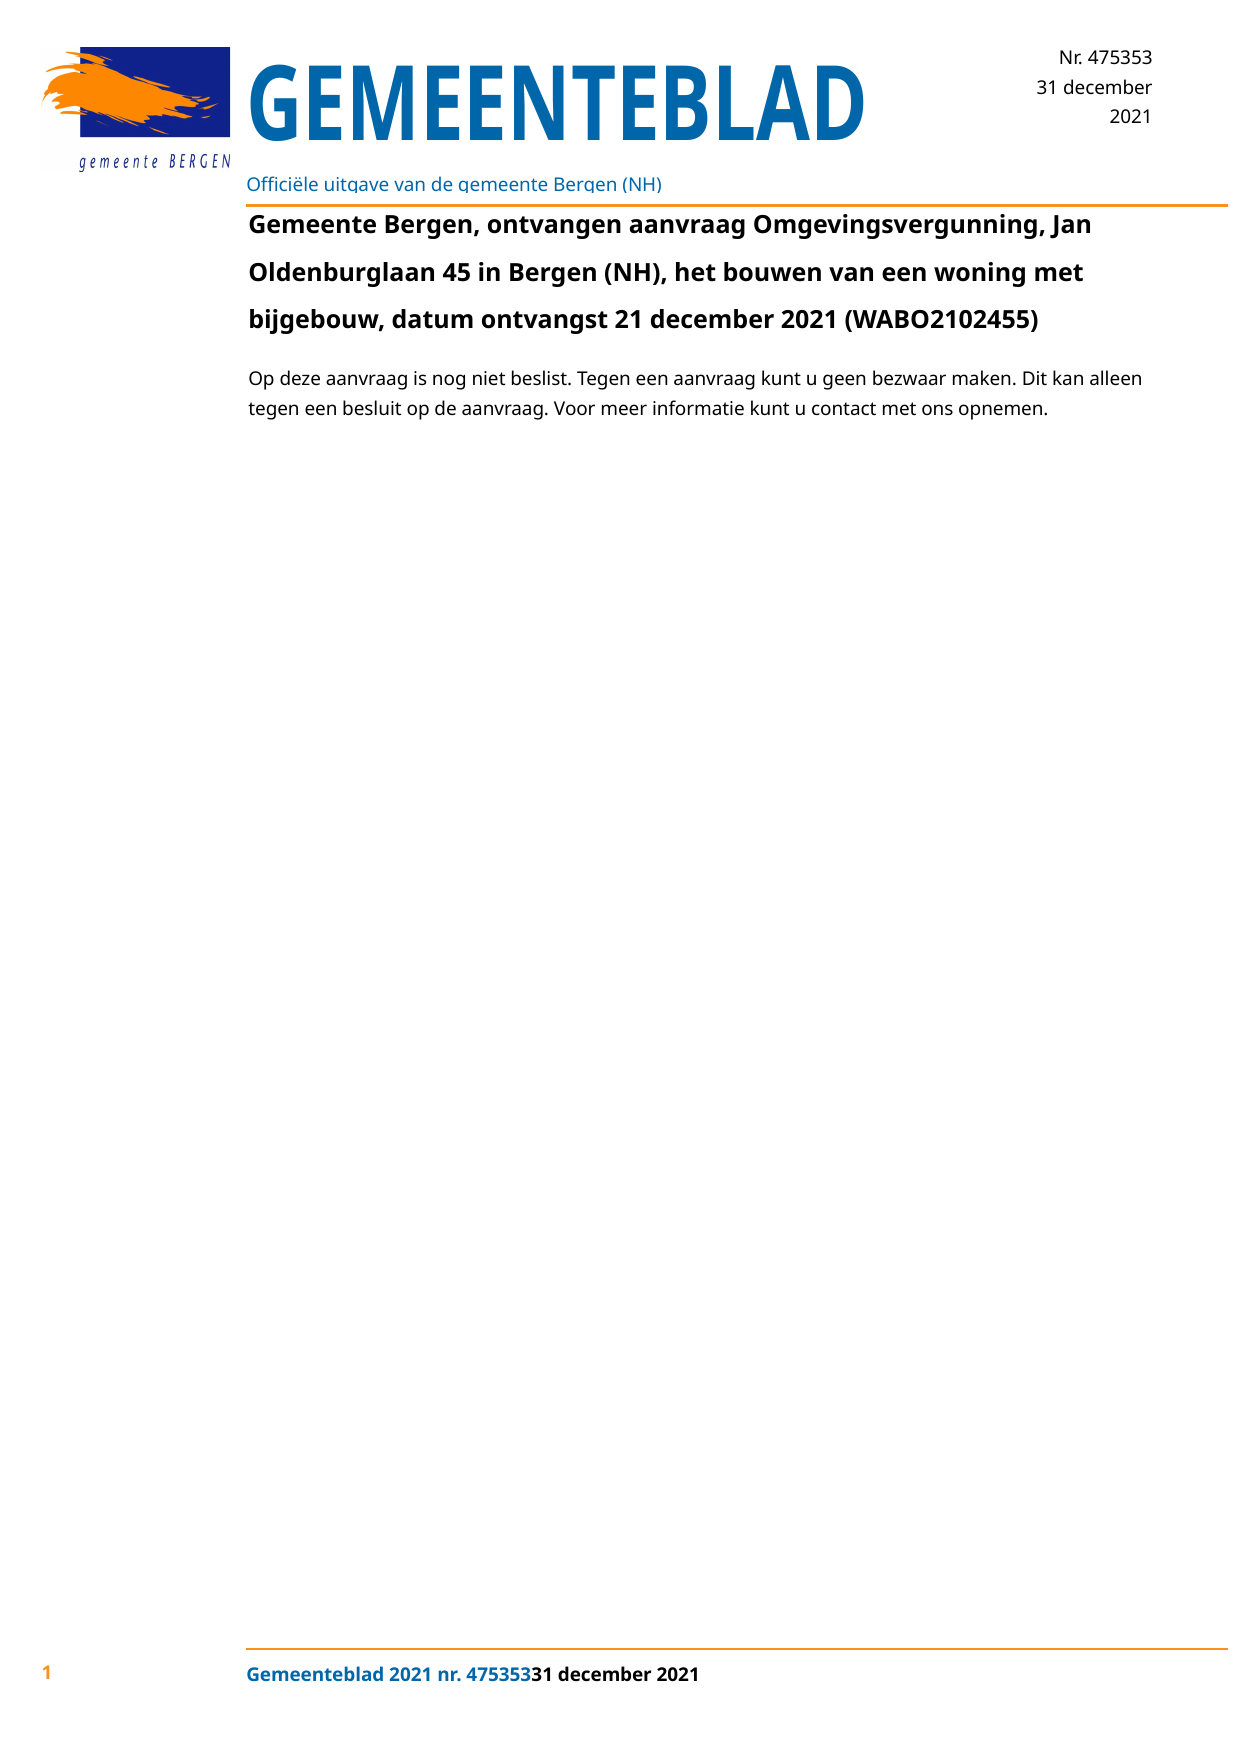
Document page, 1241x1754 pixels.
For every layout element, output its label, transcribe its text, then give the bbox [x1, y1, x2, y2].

text Gemeente Bergen, ontvangen aanvraag Omgevingsvergunning, Jan Oldenburglaan 45 in Bergen (NH), het bouwen van een woning met bijgebouw, datum ontvangst 21 december 2021 (WABO2102455) [248, 207, 1152, 336]
text Op deze aanvraag is nog niet beslist. Tegen een aanvraag kunt u geen bezwaar maken. Dit kan alleen tegen een besluit op de aanvraag. Voor meer informatie kunt u contact met ons opnemen. [248, 366, 1152, 421]
picture [41, 47, 231, 172]
